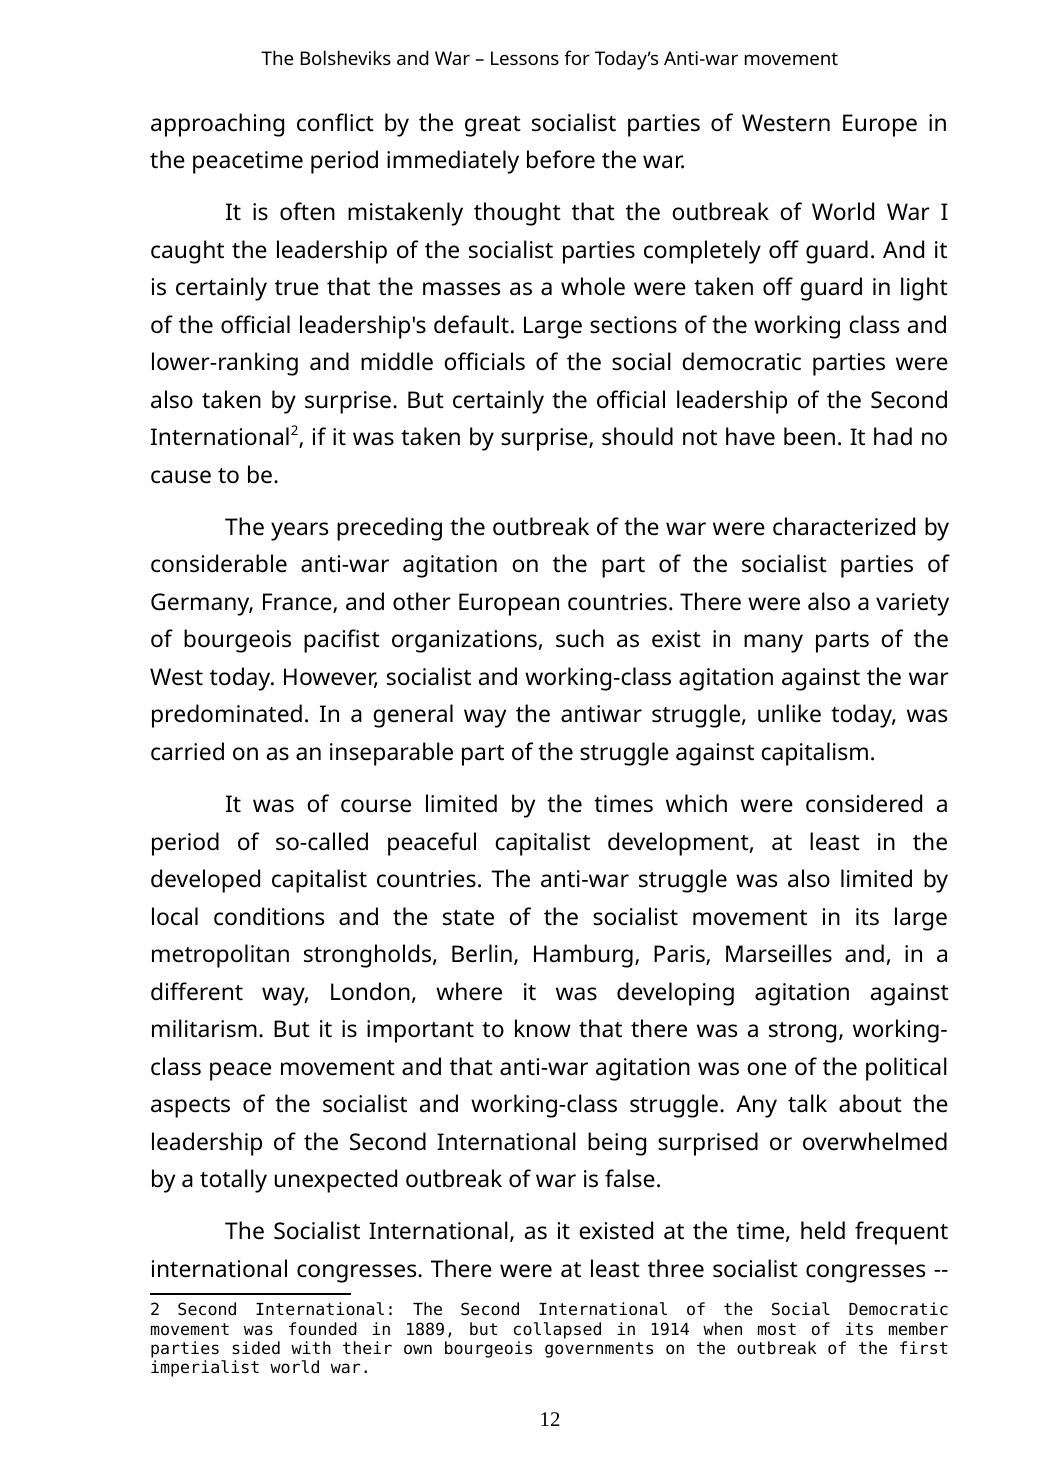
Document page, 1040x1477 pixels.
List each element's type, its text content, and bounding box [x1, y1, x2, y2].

text It is often mistakenly thought that the outbreak of World War I caught the leadership of the socialist parties completely off guard. And it is certainly true that the masses as a whole were taken off guard in light of the official leadership's default. Large sections of the working class and lower-ranking and middle officials of the social democratic parties were also taken by surprise. But certainly the official leadership of the Second International, if it was taken by surprise, should not have been. It had no cause to be. [150, 190, 949, 490]
text approaching conflict by the great socialist parties of Western Europe in the peacetime period immediately before the war. [150, 101, 949, 176]
text The Socialist International, as it existed at the time, held frequent international congresses. There were at least three socialist congresses [150, 1209, 949, 1284]
text The years preceding the outbreak of the war were characterized by considerable anti-war agitation on the part of the socialist parties of Germany, France, and other European countries. There were also a variety of bourgeois pacifist organizations, such as exist in many parts of the West today. However, socialist and working-class agitation against the war predominated. In a general way the antiwar struggle, unlike today, was carried on as an inseparable part of the struggle against capitalism. [150, 505, 949, 767]
text Second International: The Second International of the Social Democratic movement was founded in 1889, but collapsed in 1914 when most of its member parties sided with their own bourgeois governments on the outbreak of the first imperialist world war. [150, 1300, 949, 1377]
text It was of course limited by the times which were considered a period of so-called peaceful capitalist development, at least in the developed capitalist countries. The anti-war struggle was also limited by local conditions and the state of the socialist movement in its large metropolitan strongholds, Berlin, Hamburg, Paris, Marseilles and, in a different way, London, where it was developing agitation against militarism. But it is important to know that there was a strong, working-class peace movement and that anti-war agitation was one of the political aspects of the socialist and working-class struggle. Any talk about the leadership of the Second International being surprised or overwhelmed by a totally unexpected outbreak of war is false. [150, 782, 949, 1194]
